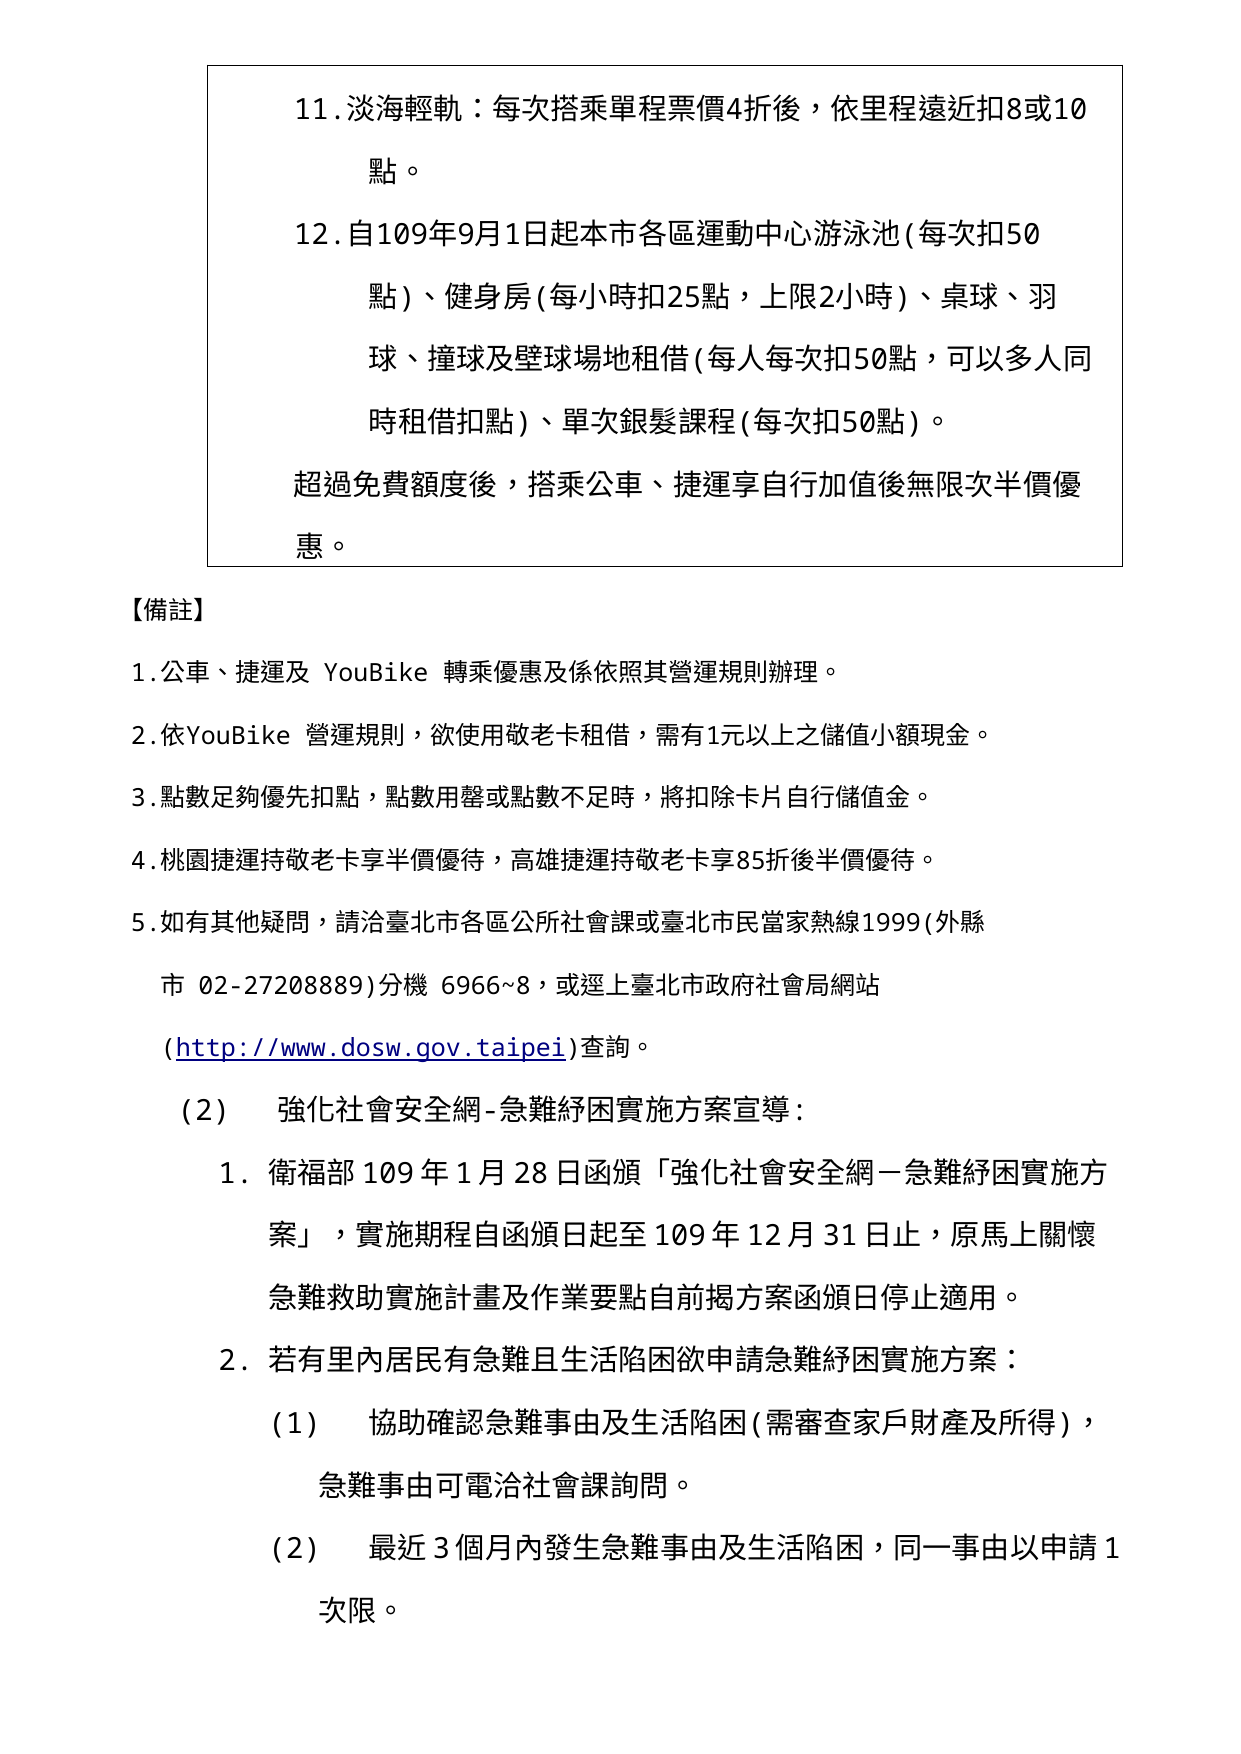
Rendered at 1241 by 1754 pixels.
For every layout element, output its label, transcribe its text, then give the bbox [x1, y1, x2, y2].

list 衛福部109年1月28日函頒「強化社會安全網－急難紓困實施方案」，實施期程自函頒日起至109年12月31日止，原馬上關懷急難救助實施計畫及作業要點自前揭方案函頒日停止適用。 [218, 1129, 1122, 1317]
text 市 02-27208889)分機 6966~8，或逕上臺北市政府社會局網站 [118, 942, 1122, 1004]
text 1.公車、捷運及 YouBike 轉乘優惠及係依照其營運規則辦理。 [118, 629, 1122, 692]
text 3.點數足夠優先扣點，點數用罄或點數不足時，將扣除卡片自行儲值金。 [118, 754, 1122, 817]
list 協助確認急難事由及生活陷困(需審查家戶財產及所得)，急難事由可電洽社會課詢問。 [268, 1379, 1122, 1504]
text 5.如有其他疑問，請洽臺北市各區公所社會課或臺北市民當家熱線1999(外縣 [118, 879, 1122, 942]
text 2.依YouBike 營運規則，欲使用敬老卡租借，需有1元以上之儲值小額現金。 [118, 692, 1122, 754]
text 【備註】 [118, 567, 1122, 629]
list 強化社會安全網-急難紓困實施方案宣導: [177, 1067, 1122, 1129]
text (http://www.dosw.gov.taipei)查詢。 [118, 1004, 1122, 1067]
text 4.桃園捷運持敬老卡享半價優待，高雄捷運持敬老卡享85折後半價優待。 [118, 817, 1122, 879]
table_header 11.淡海輕軌：每次搭乘單程票價4折後，依里程遠近扣8或10點。 12.自109年9月1日起本市各區運動中心游泳池(每次扣50點)、健身房(每小時扣25點，上限2小時)、桌球、羽球、撞球及壁球場地租借(每人每次扣50點，可以多人同時租借扣點)、單次銀髮課程(每次扣50點)。 超過免費額度後，搭乘公車、捷運享自行加值後無限次半價優惠。 [208, 66, 1122, 566]
list 最近3個月內發生急難事由及生活陷困，同一事由以申請1次限。 [268, 1504, 1122, 1629]
list 若有里內居民有急難且生活陷困欲申請急難紓困實施方案： [218, 1317, 1122, 1379]
